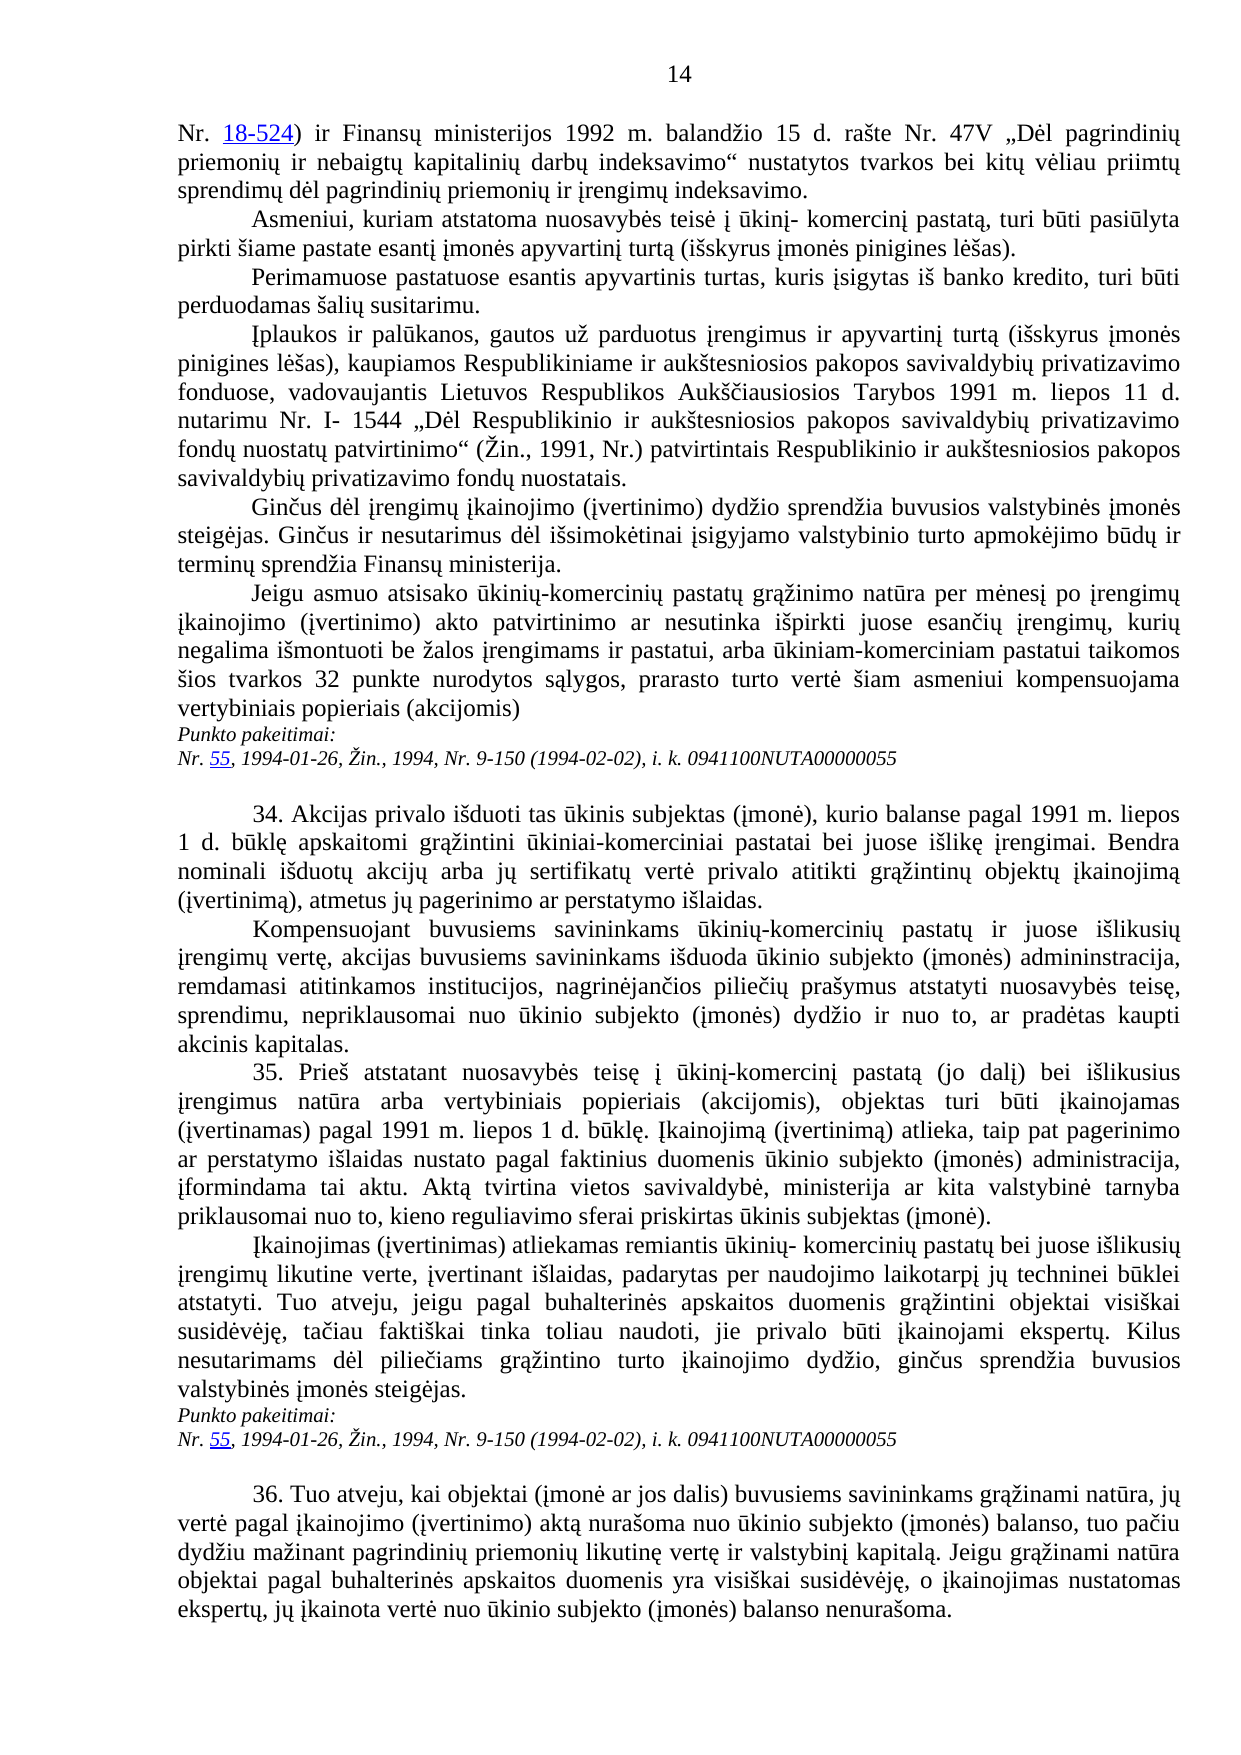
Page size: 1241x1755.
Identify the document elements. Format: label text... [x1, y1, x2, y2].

text Įkainojimas (įvertinimas) atliekamas remiantis ūkinių- komercinių pastatų bei juose išlikusių įrengimų likutine verte, įvertinant išlaidas, padarytas per naudojimo laikotarpį jų techninei būklei atstatyti. Tuo atveju, jeigu pagal buhalterinės apskaitos duomenis grąžintini objektai visiškai susidėvėję, tačiau faktiškai tinka toliau naudoti, jie privalo būti įkainojami ekspertų. Kilus nesutarimams dėl piliečiams grąžintino turto įkainojimo dydžio, ginčus sprendžia buvusios valstybinės įmonės steigėjas. [177, 1230, 1181, 1402]
text Įplaukos ir palūkanos, gautos už parduotus įrengimus ir apyvartinį turtą (išskyrus įmonės pinigines lėšas), kaupiamos Respublikiniame ir aukštesniosios pakopos savivaldybių privatizavimo fonduose, vadovaujantis Lietuvos Respublikos Aukščiausiosios Tarybos 1991 m. liepos 11 d. nutarimu Nr. I- 1544 „Dėl Respublikinio ir aukštesniosios pakopos savivaldybių privatizavimo fondų nuostatų patvirtinimo“ (Žin., 1991, Nr.) patvirtintais Respublikinio ir aukštesniosios pakopos savivaldybių privatizavimo fondų nuostatais. [177, 319, 1181, 492]
text Punkto pakeitimai: [177, 1402, 1181, 1427]
text Perimamuose pastatuose esantis apyvartinis turtas, kuris įsigytas iš banko kredito, turi būti perduodamas šalių susitarimu. [177, 262, 1181, 319]
text Nr. 55, 1994-01-26, Žin., 1994, Nr. 9-150 (1994-02-02), i. k. 0941100NUTA00000055 [177, 1427, 1181, 1451]
text Punkto pakeitimai: [177, 722, 1181, 746]
text Nr. 55, 1994-01-26, Žin., 1994, Nr. 9-150 (1994-02-02), i. k. 0941100NUTA00000055 [177, 746, 1181, 770]
text Nr. 18-524) ir Finansų ministerijos 1992 m. balandžio 15 d. rašte Nr. 47V „Dėl pagrindinių priemonių ir nebaigtų kapitalinių darbų indeksavimo“ nustatytos tvarkos bei kitų vėliau priimtų sprendimų dėl pagrindinių priemonių ir įrengimų indeksavimo. [177, 118, 1181, 204]
text Ginčus dėl įrengimų įkainojimo (įvertinimo) dydžio sprendžia buvusios valstybinės įmonės steigėjas. Ginčus ir nesutarimus dėl išsimokėtinai įsigyjamo valstybinio turto apmokėjimo būdų ir terminų sprendžia Finansų ministerija. [177, 492, 1181, 578]
text Asmeniui, kuriam atstatoma nuosavybės teisė į ūkinį- komercinį pastatą, turi būti pasiūlyta pirkti šiame pastate esantį įmonės apyvartinį turtą (išskyrus įmonės pinigines lėšas). [177, 204, 1181, 262]
text 36. Tuo atveju, kai objektai (įmonė ar jos dalis) buvusiems savininkams grąžinami natūra, jų vertė pagal įkainojimo (įvertinimo) aktą nurašoma nuo ūkinio subjekto (įmonės) balanso, tuo pačiu dydžiu mažinant pagrindinių priemonių likutinę vertę ir valstybinį kapitalą. Jeigu grąžinami natūra objektai pagal buhalterinės apskaitos duomenis yra visiškai susidėvėję, o įkainojimas nustatomas ekspertų, jų įkainota vertė nuo ūkinio subjekto (įmonės) balanso nenurašoma. [177, 1479, 1181, 1623]
text 35. Prieš atstatant nuosavybės teisę į ūkinį-komercinį pastatą (jo dalį) bei išlikusius įrengimus natūra arba vertybiniais popieriais (akcijomis), objektas turi būti įkainojamas (įvertinamas) pagal 1991 m. liepos 1 d. būklę. Įkainojimą (įvertinimą) atlieka, taip pat pagerinimo ar perstatymo išlaidas nustato pagal faktinius duomenis ūkinio subjekto (įmonės) administracija, įformindama tai aktu. Aktą tvirtina vietos savivaldybė, ministerija ar kita valstybinė tarnyba priklausomai nuo to, kieno reguliavimo sferai priskirtas ūkinis subjektas (įmonė). [177, 1057, 1181, 1230]
text Jeigu asmuo atsisako ūkinių-komercinių pastatų grąžinimo natūra per mėnesį po įrengimų įkainojimo (įvertinimo) akto patvirtinimo ar nesutinka išpirkti juose esančių įrengimų, kurių negalima išmontuoti be žalos įrengimams ir pastatui, arba ūkiniam-komerciniam pastatui taikomos šios tvarkos 32 punkte nurodytos sąlygos, prarasto turto vertė šiam asmeniui kompensuojama vertybiniais popieriais (akcijomis) [177, 578, 1181, 722]
text Kompensuojant buvusiems savininkams ūkinių-komercinių pastatų ir juose išlikusių įrengimų vertę, akcijas buvusiems savininkams išduoda ūkinio subjekto (įmonės) admininstracija, remdamasi atitinkamos institucijos, nagrinėjančios piliečių prašymus atstatyti nuosavybės teisę, sprendimu, nepriklausomai nuo ūkinio subjekto (įmonės) dydžio ir nuo to, ar pradėtas kaupti akcinis kapitalas. [177, 914, 1181, 1057]
text 34. Akcijas privalo išduoti tas ūkinis subjektas (įmonė), kurio balanse pagal 1991 m. liepos 1 d. būklę apskaitomi grąžintini ūkiniai-komerciniai pastatai bei juose išlikę įrengimai. Bendra nominali išduotų akcijų arba jų sertifikatų vertė privalo atitikti grąžintinų objektų įkainojimą (įvertinimą), atmetus jų pagerinimo ar perstatymo išlaidas. [177, 799, 1181, 914]
